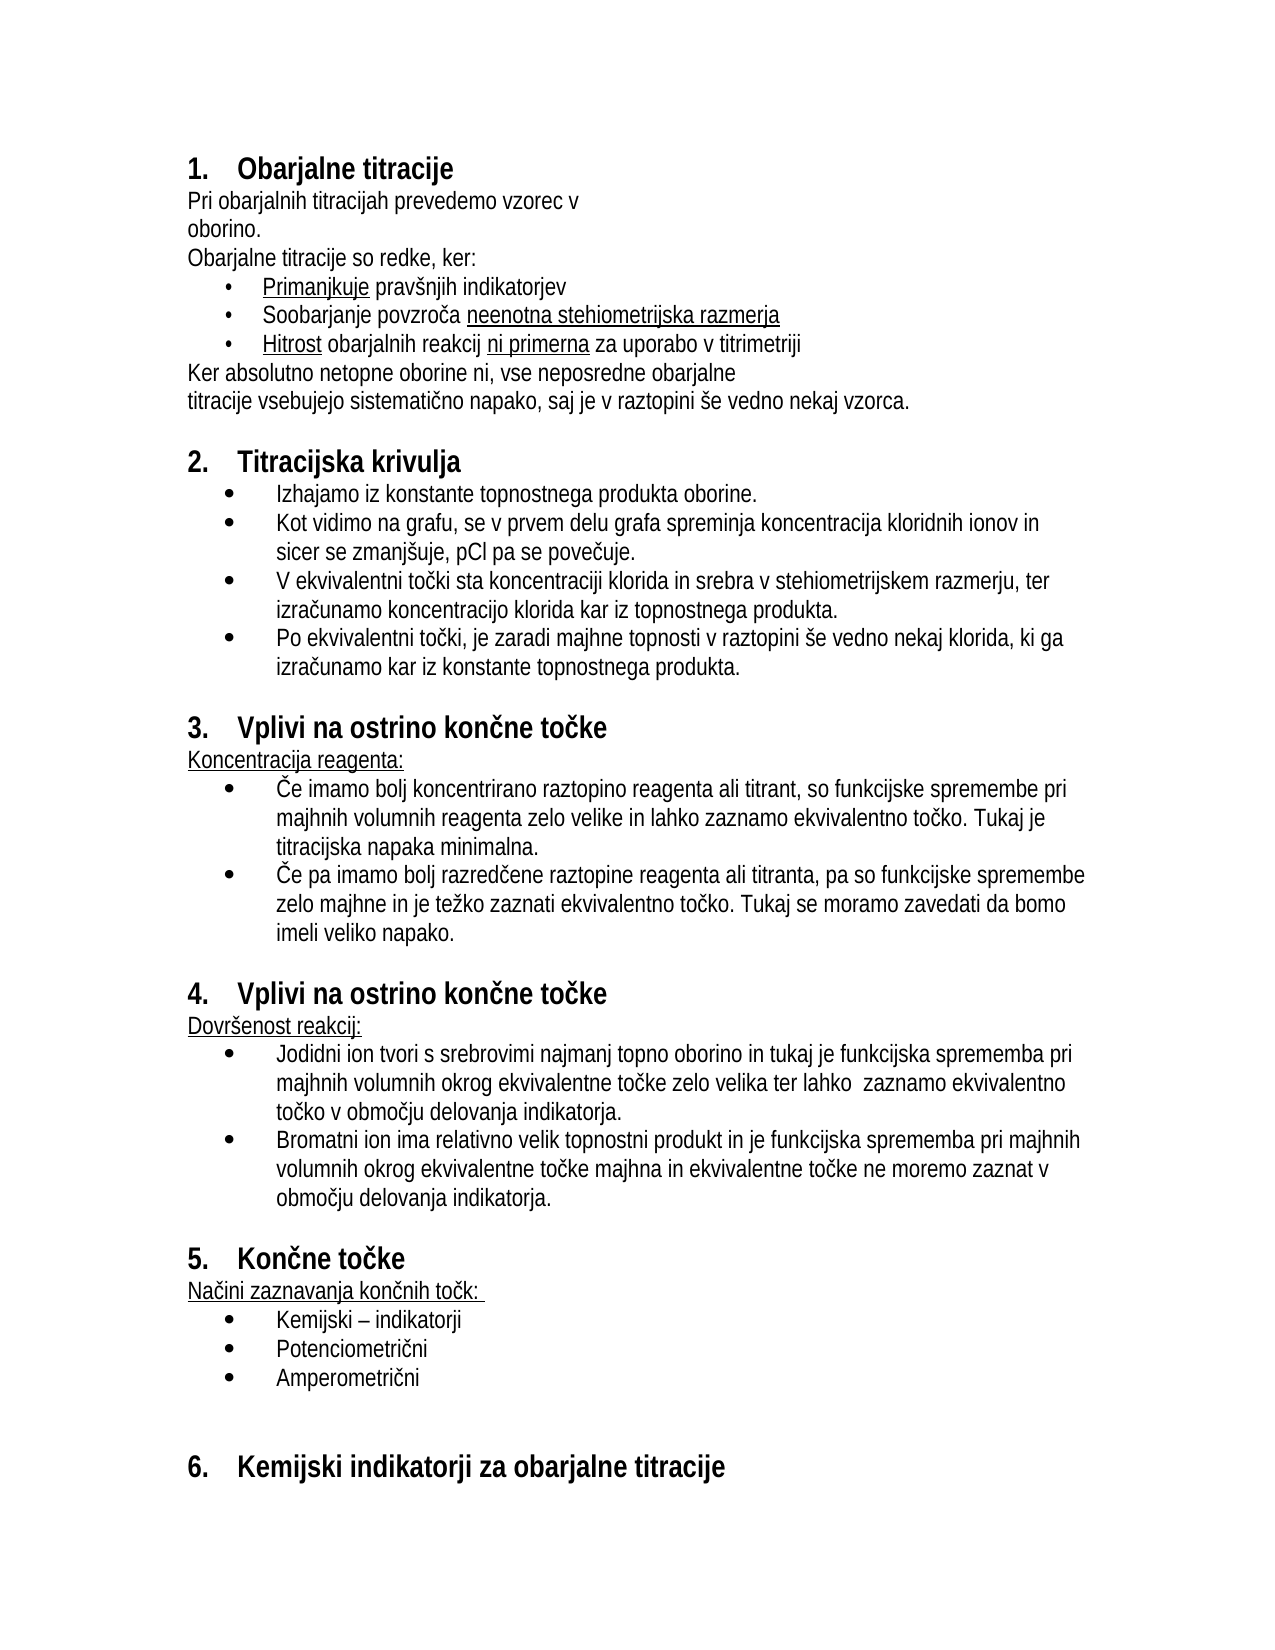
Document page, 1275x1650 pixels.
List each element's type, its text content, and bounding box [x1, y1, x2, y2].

text 1. Obarjalne titracije [187, 150, 1087, 186]
list Če pa imamo bolj razredčene raztopine reagenta ali titranta, pa so funkcijske spremembe zelo majhne in je težko zaznati ekvivalentno točko. Tukaj se moramo zavedati da bomo imeli veliko napako. [225, 860, 1087, 946]
list Hitrost obarjalnih reakcij ni primerna za uporabo v titrimetriji [225, 329, 1087, 358]
text 5. Končne točke [187, 1240, 1087, 1276]
text Načini zaznavanja končnih točk: [187, 1276, 1087, 1305]
list Amperometrični [225, 1362, 1087, 1391]
list Potenciometrični [225, 1334, 1087, 1362]
list Izhajamo iz konstante topnostnega produkta oborine. [225, 479, 1087, 508]
list Kot vidimo na grafu, se v prvem delu grafa spreminja koncentracija kloridnih ionov in sicer se zmanjšuje, pCl pa se povečuje. [225, 508, 1087, 566]
list Bromatni ion ima relativno velik topnostni produkt in je funkcijska sprememba pri majhnih volumnih okrog ekvivalentne točke majhna in ekvivalentne točke ne moremo zaznat v območju delovanja indikatorja. [225, 1126, 1087, 1212]
list Kemijski – indikatorji [225, 1305, 1087, 1334]
text 3. Vplivi na ostrino končne točke [187, 709, 1087, 745]
list Primanjkuje pravšnjih indikatorjev [225, 272, 1087, 300]
list Soobarjanje povzroča neenotna stehiometrijska razmerja [225, 300, 1087, 329]
list Če imamo bolj koncentrirano raztopino reagenta ali titrant, so funkcijske spremembe pri majhnih volumnih reagenta zelo velike in lahko zaznamo ekvivalentno točko. Tukaj je titracijska napaka minimalna. [225, 774, 1087, 860]
list Po ekvivalentni točki, je zaradi majhne topnosti v raztopini še vedno nekaj klorida, ki ga izračunamo kar iz konstante topnostnega produkta. [225, 623, 1087, 681]
text oborino. [187, 214, 1087, 243]
text 2. Titracijska krivulja [187, 444, 1087, 479]
text Ker absolutno netopne oborine ni, vse neposredne obarjalne [187, 358, 1087, 386]
text titracije vsebujejo sistematično napako, saj je v raztopini še vedno nekaj vzorca. [187, 386, 1087, 415]
text Dovršenost reakcij: [187, 1011, 1087, 1039]
text Pri obarjalnih titracijah prevedemo vzorec v [187, 186, 1087, 214]
list Jodidni ion tvori s srebrovimi najmanj topno oborino in tukaj je funkcijska sprememba pri majhnih volumnih okrog ekvivalentne točke zelo velika ter lahko zaznamo ekvivalentno točko v območju delovanja indikatorja. [225, 1039, 1087, 1126]
list V ekvivalentni točki sta koncentraciji klorida in srebra v stehiometrijskem razmerju, ter izračunamo koncentracijo klorida kar iz topnostnega produkta. [225, 566, 1087, 623]
text Koncentracija reagenta: [187, 745, 1087, 774]
text 4. Vplivi na ostrino končne točke [187, 975, 1087, 1011]
text Obarjalne titracije so redke, ker: [187, 243, 1087, 272]
text 6. Kemijski indikatorji za obarjalne titracije [187, 1449, 1087, 1484]
